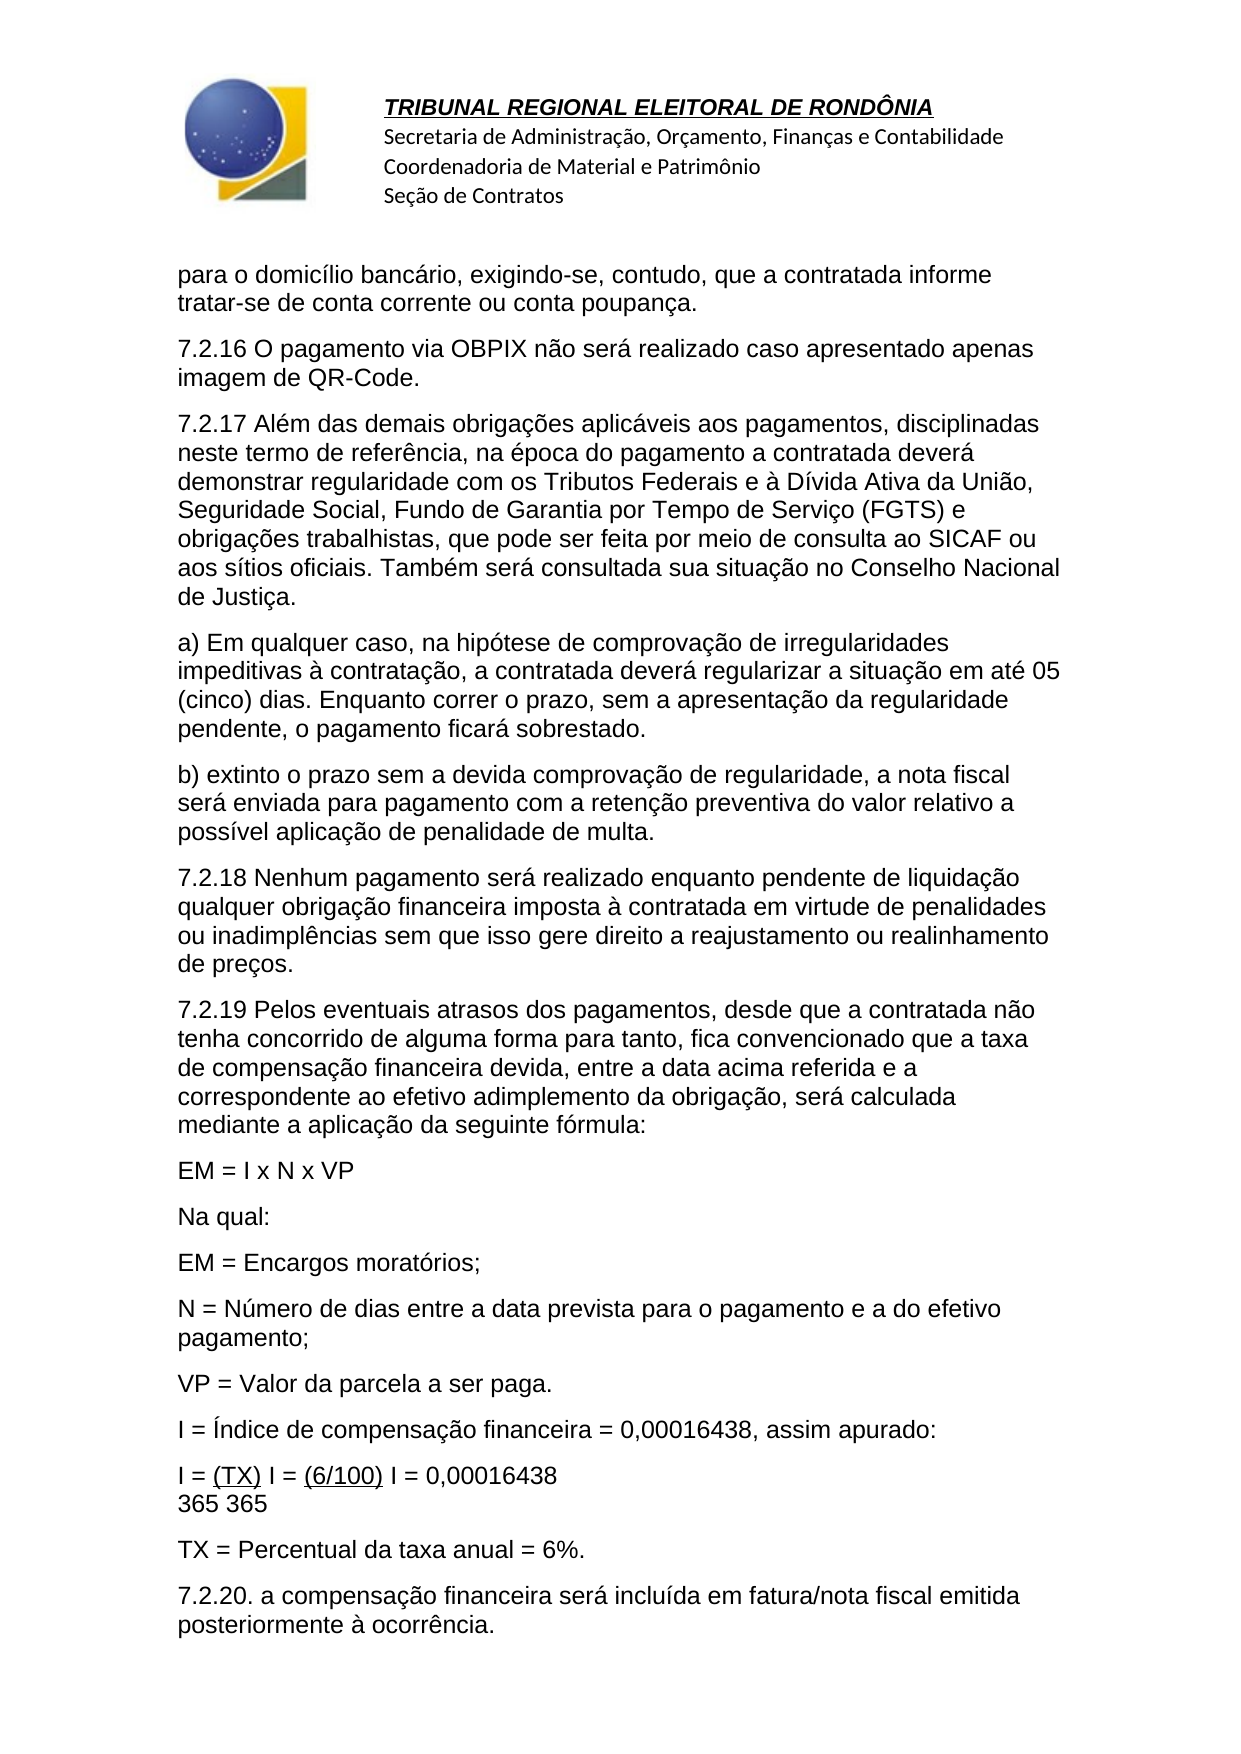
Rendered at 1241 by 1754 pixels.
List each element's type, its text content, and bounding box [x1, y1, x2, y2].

text N = Número de dias entre a data prevista para o pagamento e a do efetivo pagamento; [177, 1294, 1063, 1352]
text TX = Percentual da taxa anual = 6%. [177, 1535, 1063, 1564]
text I = Índice de compensação financeira = 0,00016438, assim apurado: [177, 1415, 1063, 1443]
text EM = I x N x VP [177, 1156, 1063, 1185]
text b) extinto o prazo sem a devida comprovação de regularidade, a nota fiscal será enviada para pagamento com a retenção preventiva do valor relativo a possível aplicação de penalidade de multa. [177, 760, 1063, 846]
text 7.2.17 Além das demais obrigações aplicáveis aos pagamentos, disciplinadas neste termo de referência, na época do pagamento a contratada deverá demonstrar regularidade com os Tributos Federais e à Dívida Ativa da União, Seguridade Social, Fundo de Garantia por Tempo de Serviço (FGTS) e obrigações trabalhistas, que pode ser feita por meio de consulta ao SICAF ou aos sítios oficiais. Também será consultada sua situação no Conselho Nacional de Justiça. [177, 409, 1063, 610]
text 7.2.20. a compensação financeira será incluída em fatura/nota fiscal emitida posteriormente à ocorrência. [177, 1581, 1063, 1639]
text EM = Encargos moratórios; [177, 1248, 1063, 1277]
text 7.2.18 Nenhum pagamento será realizado enquanto pendente de liquidação qualquer obrigação financeira imposta à contratada em virtude de penalidades ou inadimplências sem que isso gere direito a reajustamento ou realinhamento de preços. [177, 863, 1063, 978]
text I = (TX) I = (6/100) I = 0,00016438 365 365 [177, 1461, 1063, 1518]
text 7.2.19 Pelos eventuais atrasos dos pagamentos, desde que a contratada não tenha concorrido de alguma forma para tanto, fica convencionado que a taxa de compensação financeira devida, entre a data acima referida e a correspondente ao efetivo adimplemento da obrigação, será calculada mediante a aplicação da seguinte fórmula: [177, 995, 1063, 1139]
text para o domicílio bancário, exigindo-se, contudo, que a contratada informe tratar-se de conta corrente ou conta poupança. [177, 260, 1063, 317]
text 7.2.16 O pagamento via OBPIX não será realizado caso apresentado apenas imagem de QR-Code. [177, 334, 1063, 392]
text a) Em qualquer caso, na hipótese de comprovação de irregularidades impeditivas à contratação, a contratada deverá regularizar a situação em até 05 (cinco) dias. Enquanto correr o prazo, sem a apresentação da regularidade pendente, o pagamento ficará sobrestado. [177, 627, 1063, 742]
text VP = Valor da parcela a ser paga. [177, 1369, 1063, 1397]
text Na qual: [177, 1202, 1063, 1231]
